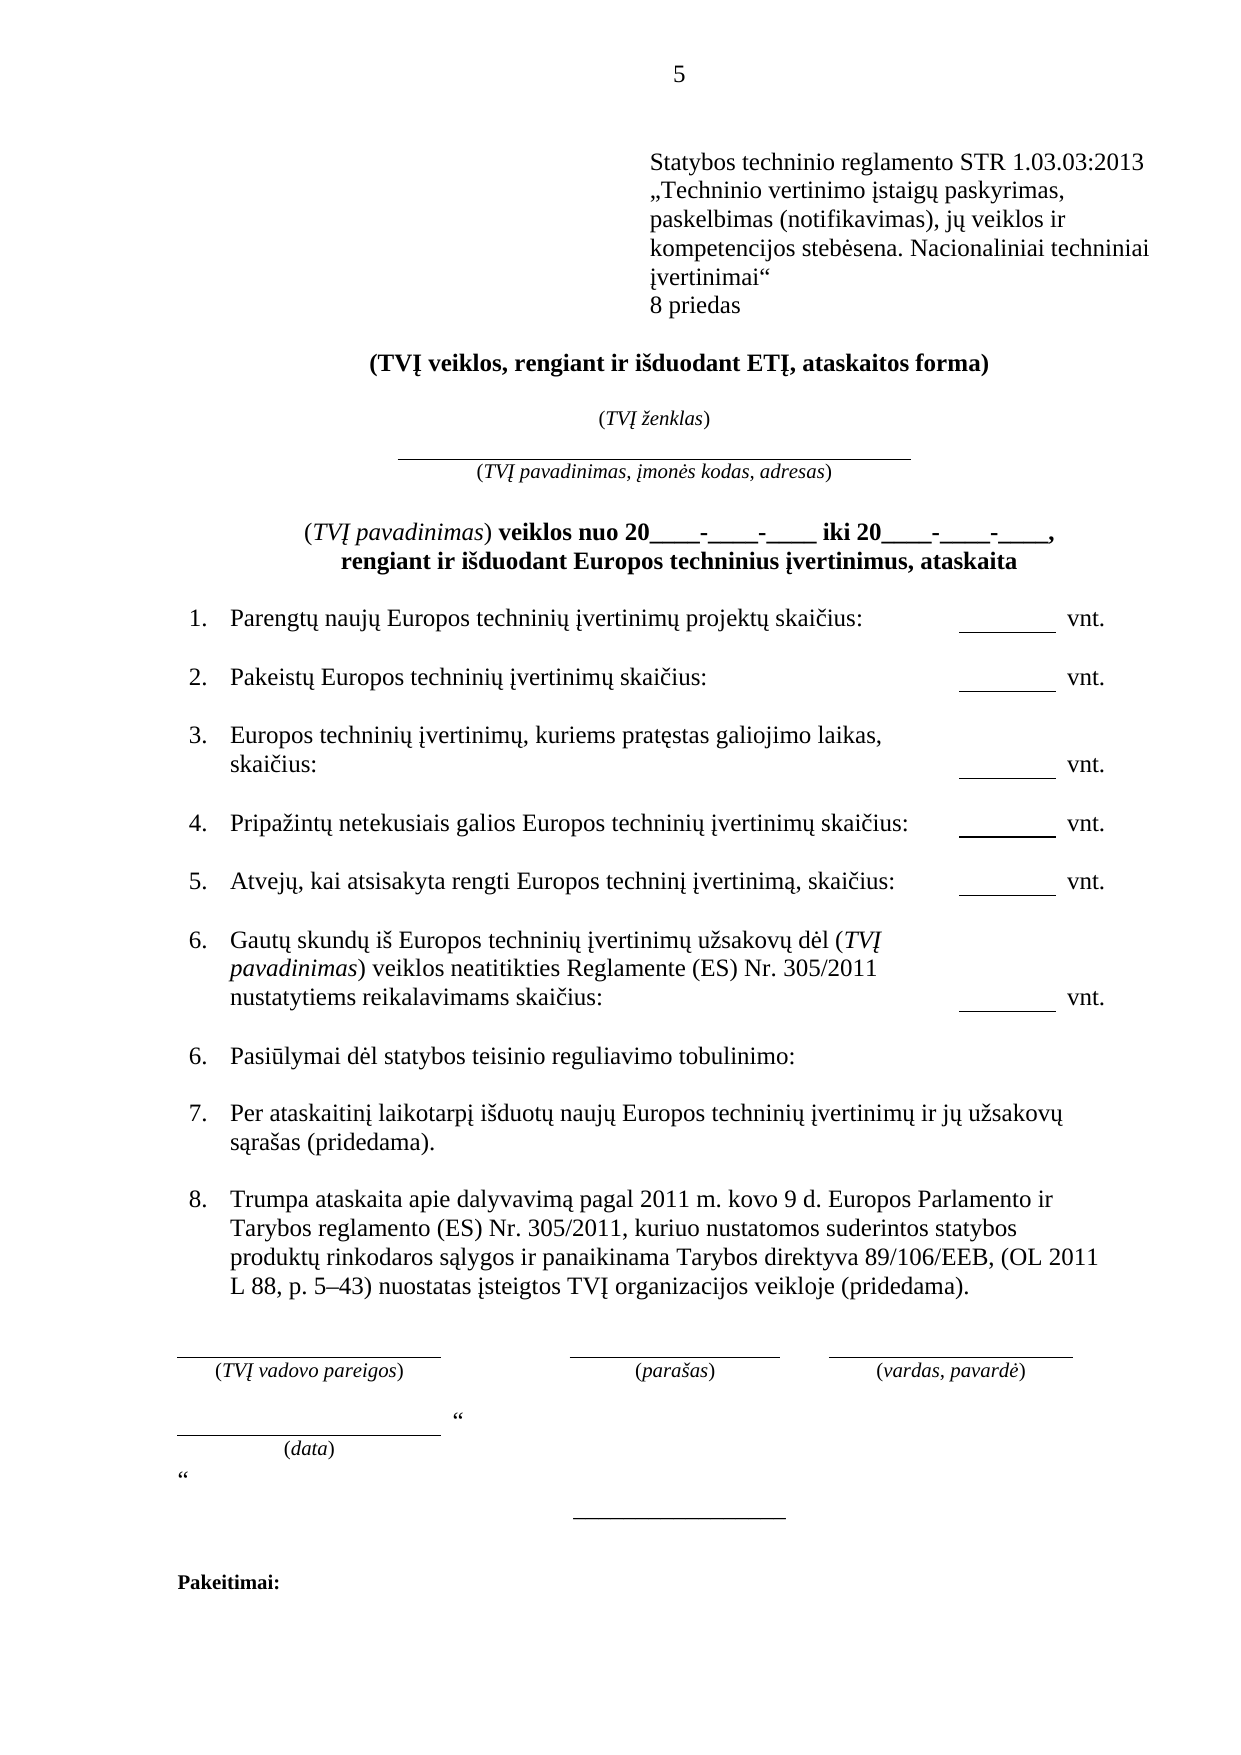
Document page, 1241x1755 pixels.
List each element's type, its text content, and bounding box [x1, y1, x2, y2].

table_header [780, 1328, 829, 1357]
table_header [829, 1328, 1073, 1357]
table_cell “ [441, 1387, 521, 1435]
table_cell [1056, 1041, 1122, 1069]
table_cell [177, 691, 218, 720]
text Pakeitimai: [177, 1570, 1181, 1594]
table_cell [959, 779, 1056, 808]
table_cell [959, 866, 1056, 895]
table_cell [1056, 895, 1122, 925]
table_cell vnt. [1056, 925, 1122, 1011]
table_cell (parašas) [570, 1358, 780, 1387]
text _________________ [177, 1493, 1181, 1522]
table_header 1. [177, 603, 218, 632]
table_cell (data) [177, 1436, 441, 1465]
table_cell [959, 692, 1056, 720]
table_cell 6. [177, 1041, 218, 1069]
table_cell [177, 836, 218, 866]
table_cell [219, 1011, 959, 1041]
table_header Parengtų naujų Europos techninių įvertinimų projektų skaičius: [219, 603, 959, 632]
table_header [1073, 1328, 1122, 1357]
table_cell [219, 778, 959, 808]
table_cell Trumpa ataskaita apie dalyvavimą pagal 2011 m. kovo 9 d. Europos Parlamento ir Tarybos reglamento (ES) Nr. 305/2011, kuriuo nustatomos suderintos statybos produktų rinkodaros sąlygos ir panaikinama Tarybos direktyva 89/106/EEB, (OL 2011 L 88, p. 5–43) nuostatas įsteigtos TVĮ organizacijos veikloje (pridedama). [219, 1185, 1122, 1299]
table_header [441, 1328, 521, 1357]
table_cell [177, 632, 218, 662]
table_cell [177, 459, 398, 488]
table_cell 2. [177, 662, 218, 691]
table_cell [959, 1012, 1056, 1041]
table_cell [1073, 1387, 1122, 1435]
text “ [177, 1465, 1181, 1493]
table_cell [780, 1357, 829, 1387]
table_cell [219, 691, 959, 720]
table_header (TVĮ ženklas) [398, 406, 911, 458]
table_cell Pakeistų Europos techninių įvertinimų skaičius: [219, 662, 959, 691]
table_cell [959, 662, 1056, 691]
table_cell [219, 1070, 1056, 1098]
table_cell Per ataskaitinį laikotarpį išduotų naujų Europos techninių įvertinimų ir jų užsakovų sąrašas (pridedama). [219, 1098, 1122, 1184]
table_cell [177, 895, 218, 925]
table_cell [1056, 836, 1122, 866]
table_cell (TVĮ pavadinimas, įmonės kodas, adresas) [398, 460, 911, 488]
table_cell Pasiūlymai dėl statybos teisinio reguliavimo tobulinimo: [219, 1041, 1056, 1069]
table_cell [177, 1011, 218, 1041]
table_header [177, 1328, 441, 1357]
table_cell [441, 1357, 521, 1387]
table_cell vnt. [1056, 808, 1122, 836]
table_cell 8. [177, 1185, 218, 1299]
table_cell 6. [177, 925, 218, 1011]
table_cell (vardas, pavardė) [829, 1358, 1073, 1387]
table_cell [521, 1357, 569, 1387]
table_cell vnt. [1056, 662, 1122, 691]
table_cell [177, 778, 218, 808]
table_header [177, 406, 398, 458]
table_cell 5. [177, 866, 218, 895]
table_cell Europos techninių įvertinimų, kuriems pratęstas galiojimo laikas, skaičius: [219, 720, 959, 778]
table_cell [1056, 632, 1122, 662]
table_cell [1056, 778, 1122, 808]
table_cell [1073, 1435, 1122, 1465]
table_cell Gautų skundų iš Europos techninių įvertinimų užsakovų dėl (TVĮ pavadinimas) veiklos neatitikties Reglamente (ES) Nr. 305/2011 nustatytiems reikalavimams skaičius: [219, 925, 959, 1011]
text (TVĮ veiklos, rengiant ir išduodant ETĮ, ataskaitos forma) [177, 348, 1181, 377]
table_cell [959, 896, 1056, 925]
text Statybos techninio reglamento STR 1.03.03:2013 „Techninio vertinimo įstaigų paskyrimas, paskelbimas (notifikavimas), jų veiklos ir kompetencijos stebėsena. Nacionaliniai techniniai įvertinimai“ [649, 147, 1181, 291]
table_cell [959, 633, 1056, 662]
table_cell [780, 1435, 829, 1465]
table_cell [177, 1070, 218, 1098]
table_header [911, 406, 1122, 458]
table_cell [1073, 1357, 1122, 1387]
text 8 priedas [649, 291, 1181, 319]
text rengiant ir išduodant Europos techninius įvertinimus, ataskaita [177, 546, 1181, 574]
table_cell [959, 838, 1056, 866]
table_cell [829, 1435, 1073, 1465]
table_cell vnt. [1056, 866, 1122, 895]
table_cell [521, 1387, 569, 1435]
table_cell [570, 1387, 780, 1435]
table_cell [959, 808, 1056, 836]
table_cell [959, 720, 1056, 778]
table_cell [829, 1387, 1073, 1435]
text (TVĮ pavadinimas) veiklos nuo 20____-____-____ iki 20____-____-____, [177, 517, 1181, 546]
table_cell [219, 895, 959, 925]
table_cell 3. [177, 720, 218, 778]
table_cell Atvejų, kai atsisakyta rengti Europos techninį įvertinimą, skaičius: [219, 866, 959, 895]
table_cell 4. [177, 808, 218, 836]
table_cell [219, 632, 959, 662]
table_cell [521, 1435, 569, 1465]
table_cell [1056, 691, 1122, 720]
table_cell Pripažintų netekusiais galios Europos techninių įvertinimų skaičius: [219, 808, 959, 836]
table_header vnt. [1056, 603, 1122, 632]
table_cell 7. [177, 1098, 218, 1184]
table_cell [441, 1435, 521, 1465]
table_header [570, 1328, 780, 1357]
table_cell [219, 836, 959, 866]
table_cell [1056, 1070, 1122, 1098]
table_cell [780, 1387, 829, 1435]
table_header [521, 1328, 569, 1357]
table_header [959, 603, 1056, 632]
table_cell (TVĮ vadovo pareigos) [177, 1358, 441, 1387]
table_cell [177, 1387, 441, 1435]
table_cell [1056, 1011, 1122, 1041]
table_cell [570, 1435, 780, 1465]
table_cell [959, 925, 1056, 1011]
table_cell vnt. [1056, 720, 1122, 778]
table_cell [911, 459, 1122, 488]
